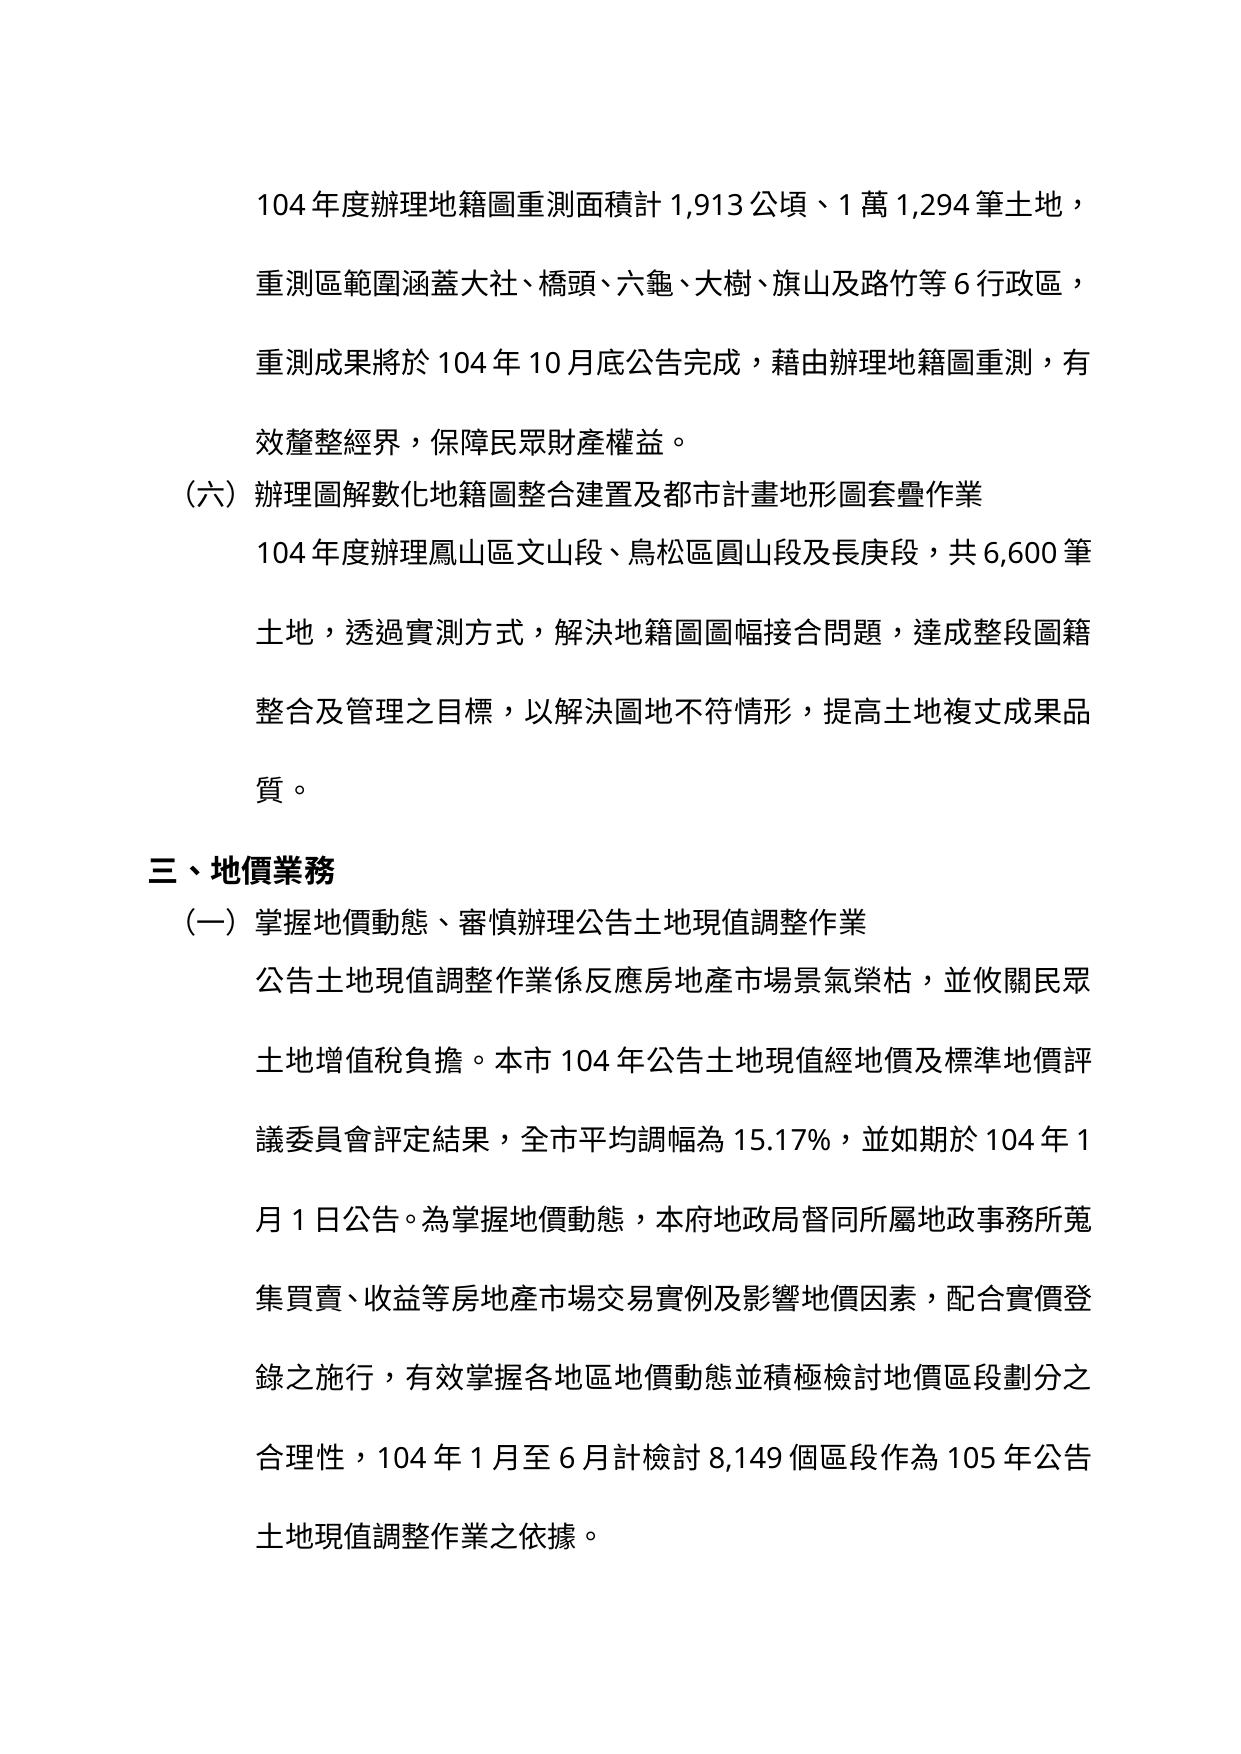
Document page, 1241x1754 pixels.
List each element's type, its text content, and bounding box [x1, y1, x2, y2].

text （六）辦理圖解數化地籍圖整合建置及都市計畫地形圖套疊作業 [148, 480, 1092, 511]
text 104年度辦理地籍圖重測面積計1,913公頃、1萬1,294筆土地，重測區範圍涵蓋大社、橋頭、六龜、大樹、旗山及路竹等6行政區，重測成果將於104年10月底公告完成，藉由辦理地籍圖重測，有效釐整經界，保障民眾財產權益。 [256, 163, 1092, 480]
text 公告土地現值調整作業係反應房地產市場景氣榮枯，並攸關民眾土地增值稅負擔。本市104年公告土地現值經地價及標準地價評議委員會評定結果，全市平均調幅為15.17%，並如期於104年1月1日公告。為掌握地價動態，本府地政局督同所屬地政事務所蒐集買賣、收益等房地產市場交易實例及影響地價因素，配合實價登錄之施行，有效掌握各地區地價動態並積極檢討地價區段劃分之合理性，104年1月至6月計檢討8,149個區段作為105年公告土地現值調整作業之依據。 [256, 939, 1092, 1574]
text 104年度辦理鳳山區文山段、鳥松區圓山段及長庚段，共6,600筆土地，透過實測方式，解決地籍圖圖幅接合問題，達成整段圖籍整合及管理之目標，以解決圖地不符情形，提高土地複丈成果品質。 [256, 511, 1092, 829]
text （一）掌握地價動態、審慎辦理公告土地現值調整作業 [148, 908, 1092, 939]
text 三、地價業務 [148, 829, 1092, 908]
